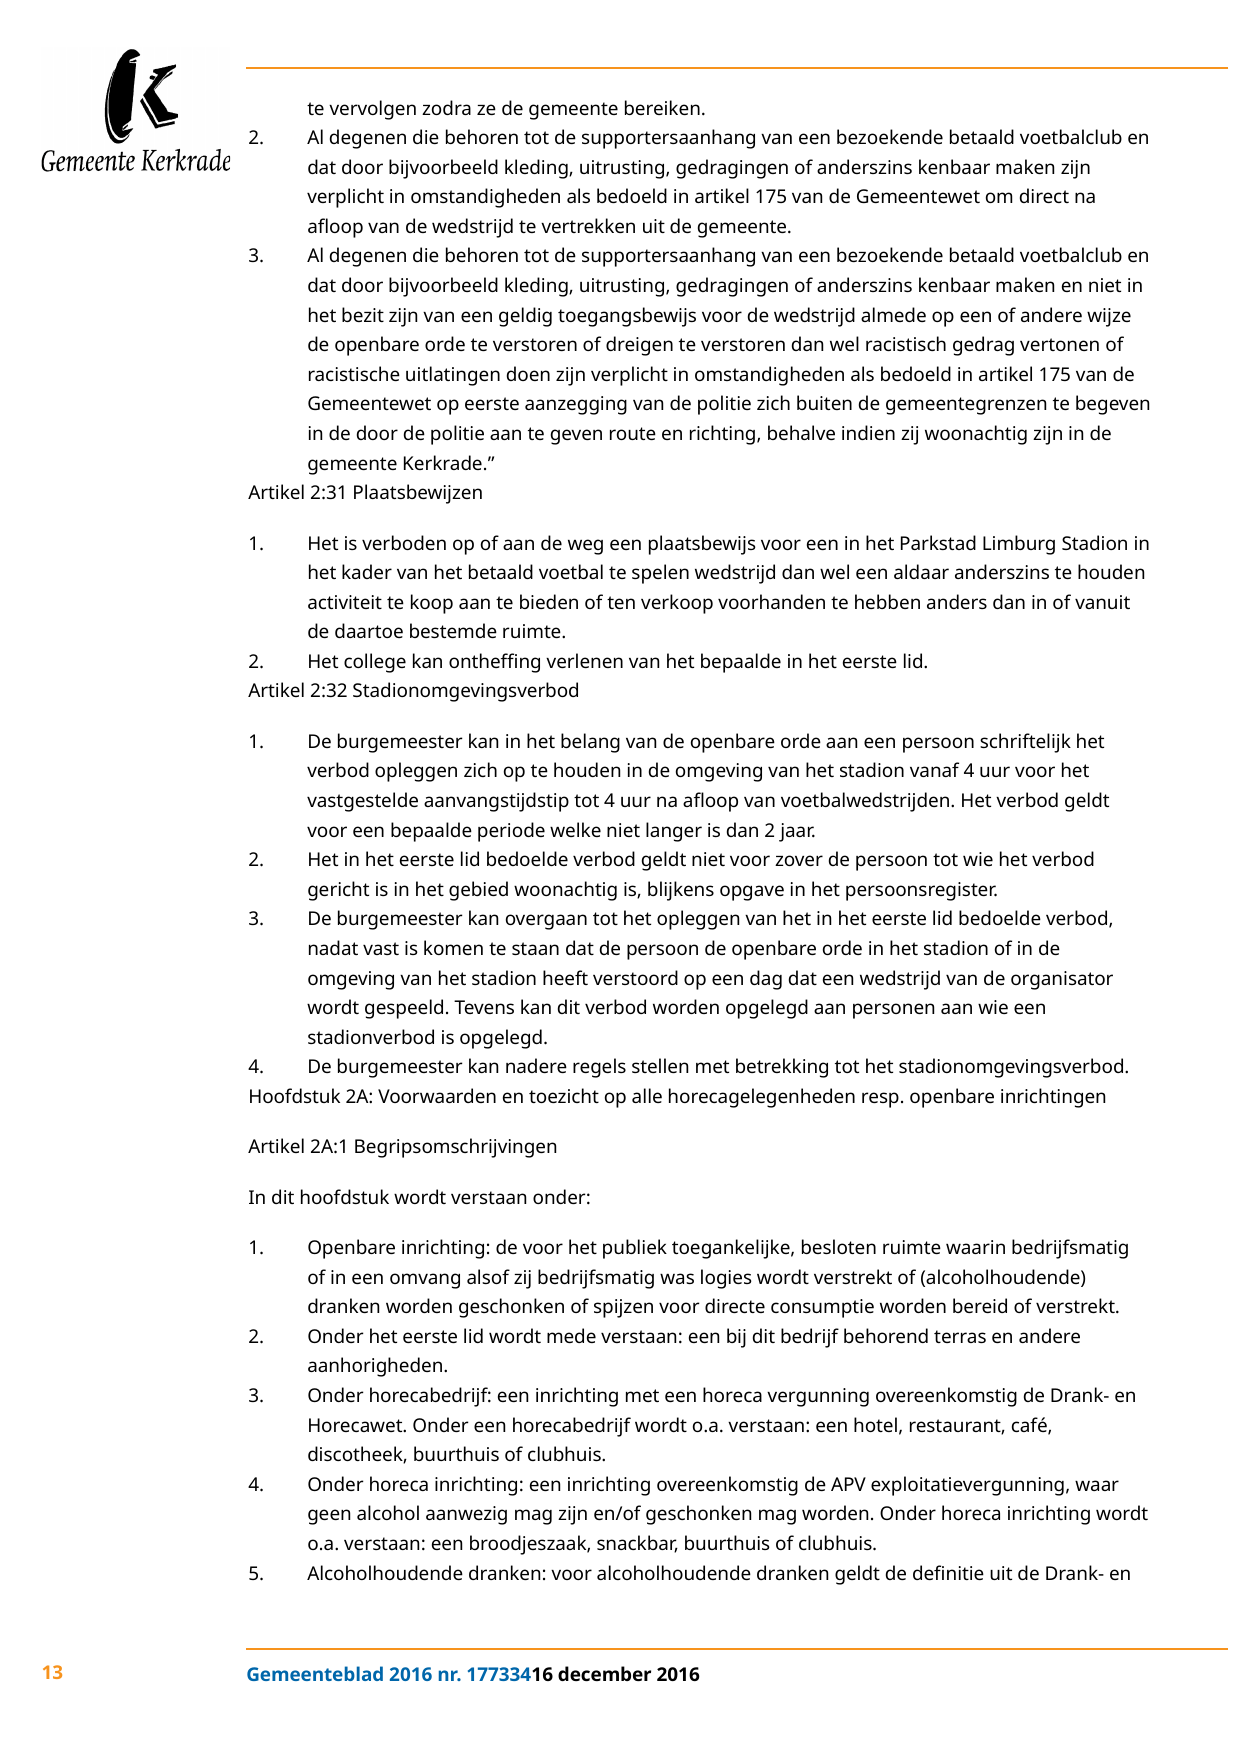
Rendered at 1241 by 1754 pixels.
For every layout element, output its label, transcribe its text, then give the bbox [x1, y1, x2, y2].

list Openbare inrichting: de voor het publiek toegankelijke, besloten ruimte waarin bedrijfsmatig of in een omvang alsof zij bedrijfsmatig was logies wordt verstrekt of (alcoholhoudende) dranken worden geschonken of spijzen voor directe consumptie worden bereid of verstrekt. [248, 1234, 1152, 1319]
list Het college kan ontheffing verlenen van het bepaalde in het eerste lid. [248, 648, 1152, 674]
list Het is verboden op of aan de weg een plaatsbewijs voor een in het Parkstad Limburg Stadion in het kader van het betaald voetbal te spelen wedstrijd dan wel een aldaar anderszins te houden activiteit te koop aan te bieden of ten verkoop voorhanden te hebben anders dan in of vanuit de daartoe bestemde ruimte. [248, 530, 1152, 644]
text In dit hoofdstuk wordt verstaan onder: [248, 1184, 1152, 1210]
list De burgemeester kan overgaan tot het opleggen van het in het eerste lid bedoelde verbod, nadat vast is komen te staan dat de persoon de openbare orde in het stadion of in de omgeving van het stadion heeft verstoord op een dag dat een wedstrijd van de organisator wordt gespeeld. Tevens kan dit verbod worden opgelegd aan personen aan wie een stadionverbod is opgelegd. [248, 906, 1152, 1050]
list De burgemeester kan nadere regels stellen met betrekking tot het stadionomgevingsverbod. [248, 1053, 1152, 1079]
list De burgemeester kan in het belang van de openbare orde aan een persoon schriftelijk het verbod opleggen zich op te houden in de omgeving van het stadion vanaf 4 uur voor het vastgestelde aanvangstijdstip tot 4 uur na afloop van voetbalwedstrijden. Het verbod geldt voor een bepaalde periode welke niet langer is dan 2 jaar. [248, 728, 1152, 843]
text Hoofdstuk 2A: Voorwaarden en toezicht op alle horecagelegenheden resp. openbare inrichtingen [248, 1083, 1152, 1109]
list Al degenen die behoren tot de supportersaanhang van een bezoekende betaald voetbalclub en dat door bijvoorbeeld kleding, uitrusting, gedragingen of anderszins kenbaar maken zijn verplicht in omstandigheden als bedoeld in artikel 175 van de Gemeentewet om direct na afloop van de wedstrijd te vertrekken uit de gemeente. [248, 124, 1152, 239]
picture [41, 47, 231, 172]
list Onder horeca inrichting: een inrichting overeenkomstig de APV exploitatievergunning, waar geen alcohol aanwezig mag zijn en/of geschonken mag worden. Onder horeca inrichting wordt o.a. verstaan: een broodjeszaak, snackbar, buurthuis of clubhuis. [248, 1471, 1152, 1556]
text Artikel 2A:1 Begripsomschrijvingen [248, 1133, 1152, 1159]
list Het in het eerste lid bedoelde verbod geldt niet voor zover de persoon tot wie het verbod gericht is in het gebied woonachtig is, blijkens opgave in het persoonsregister. [248, 846, 1152, 902]
list Onder horecabedrijf: een inrichting met een horeca vergunning overeenkomstig de Drank- en Horecawet. Onder een horecabedrijf wordt o.a. verstaan: een hotel, restaurant, café, discotheek, buurthuis of clubhuis. [248, 1382, 1152, 1467]
text Artikel 2:32 Stadionomgevingsverbod [248, 678, 1152, 703]
list Onder het eerste lid wordt mede verstaan: een bij dit bedrijf behorend terras en andere aanhorigheden. [248, 1323, 1152, 1378]
list te vervolgen zodra ze de gemeente bereiken. [248, 95, 1152, 121]
text Artikel 2:31 Plaatsbewijzen [248, 479, 1152, 505]
list Alcoholhoudende dranken: voor alcoholhoudende dranken geldt de definitie uit de Drank- en [248, 1560, 1152, 1586]
list Al degenen die behoren tot de supportersaanhang van een bezoekende betaald voetbalclub en dat door bijvoorbeeld kleding, uitrusting, gedragingen of anderszins kenbaar maken en niet in het bezit zijn van een geldig toegangsbewijs voor de wedstrijd almede op een of andere wijze de openbare orde te verstoren of dreigen te verstoren dan wel racistisch gedrag vertonen of racistische uitlatingen doen zijn verplicht in omstandigheden als bedoeld in artikel 175 van de Gemeentewet op eerste aanzegging van de politie zich buiten de gemeentegrenzen te begeven in de door de politie aan te geven route en richting, behalve indien zij woonachtig zijn in de gemeente Kerkrade.” [248, 243, 1152, 476]
